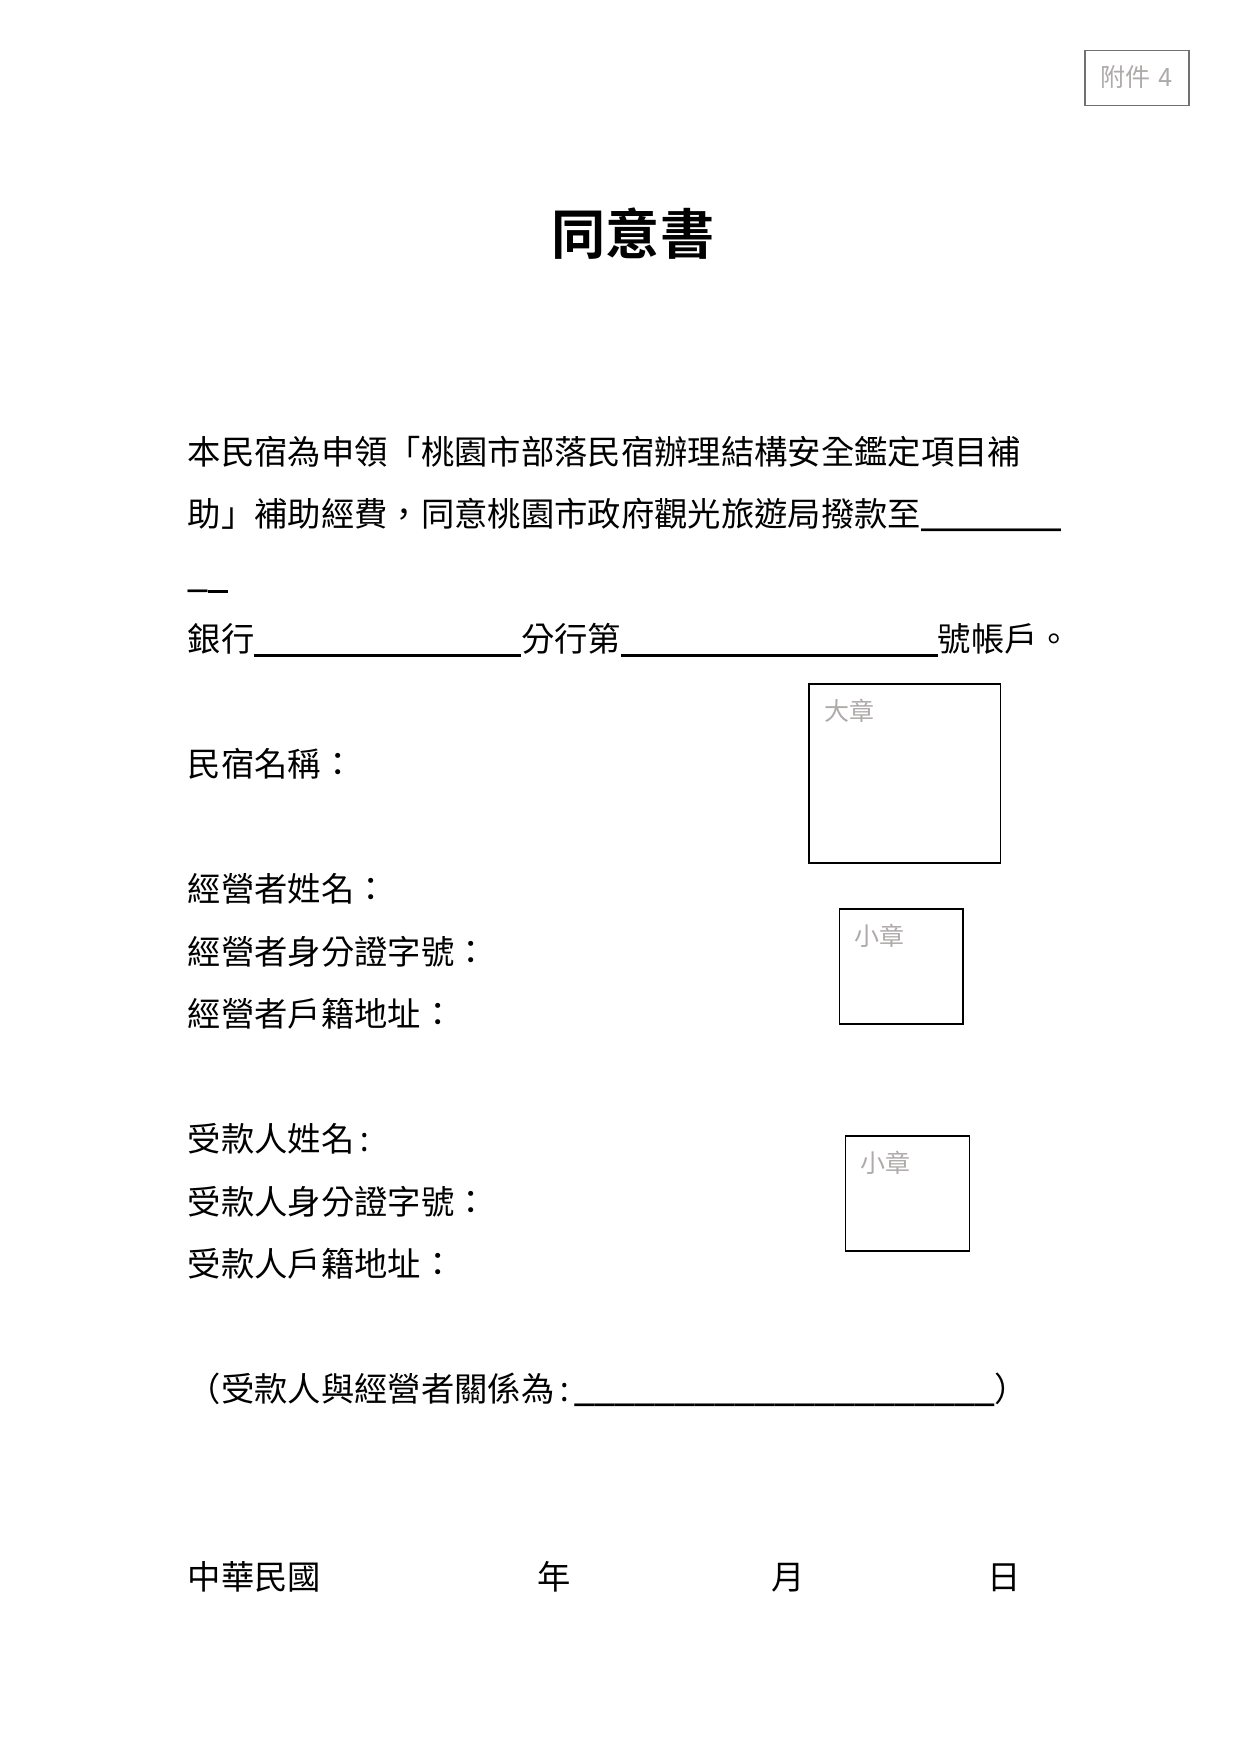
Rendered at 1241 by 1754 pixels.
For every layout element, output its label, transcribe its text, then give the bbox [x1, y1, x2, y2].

text （受款人與經營者關係為:­­­­­­­­­­_____________________） [187, 1346, 1078, 1471]
text 經營者姓名： [187, 846, 1078, 908]
text 銀行 分行第 號帳戶。 [187, 596, 1078, 658]
text 經營者身分證字號： [187, 908, 839, 971]
text 經營者戶籍地址： [187, 971, 1078, 1033]
text 民宿名稱： [187, 721, 808, 783]
text 受款人身分證字號： [187, 1158, 845, 1221]
text 受款人戶籍地址： [187, 1221, 1078, 1283]
text [1001, 721, 1078, 783]
text 本民宿為申領「桃園市部落民宿辦理結構安全鑑定項目補助」補助經費，同意桃園市政府觀光旅遊局撥款至________ [187, 408, 1078, 596]
text [970, 1158, 1078, 1221]
text [964, 908, 1078, 971]
text 中華民國 年 月 日 [187, 1533, 1078, 1596]
text 受款人姓名: [187, 1096, 1078, 1158]
text 同意書 [187, 158, 1078, 283]
